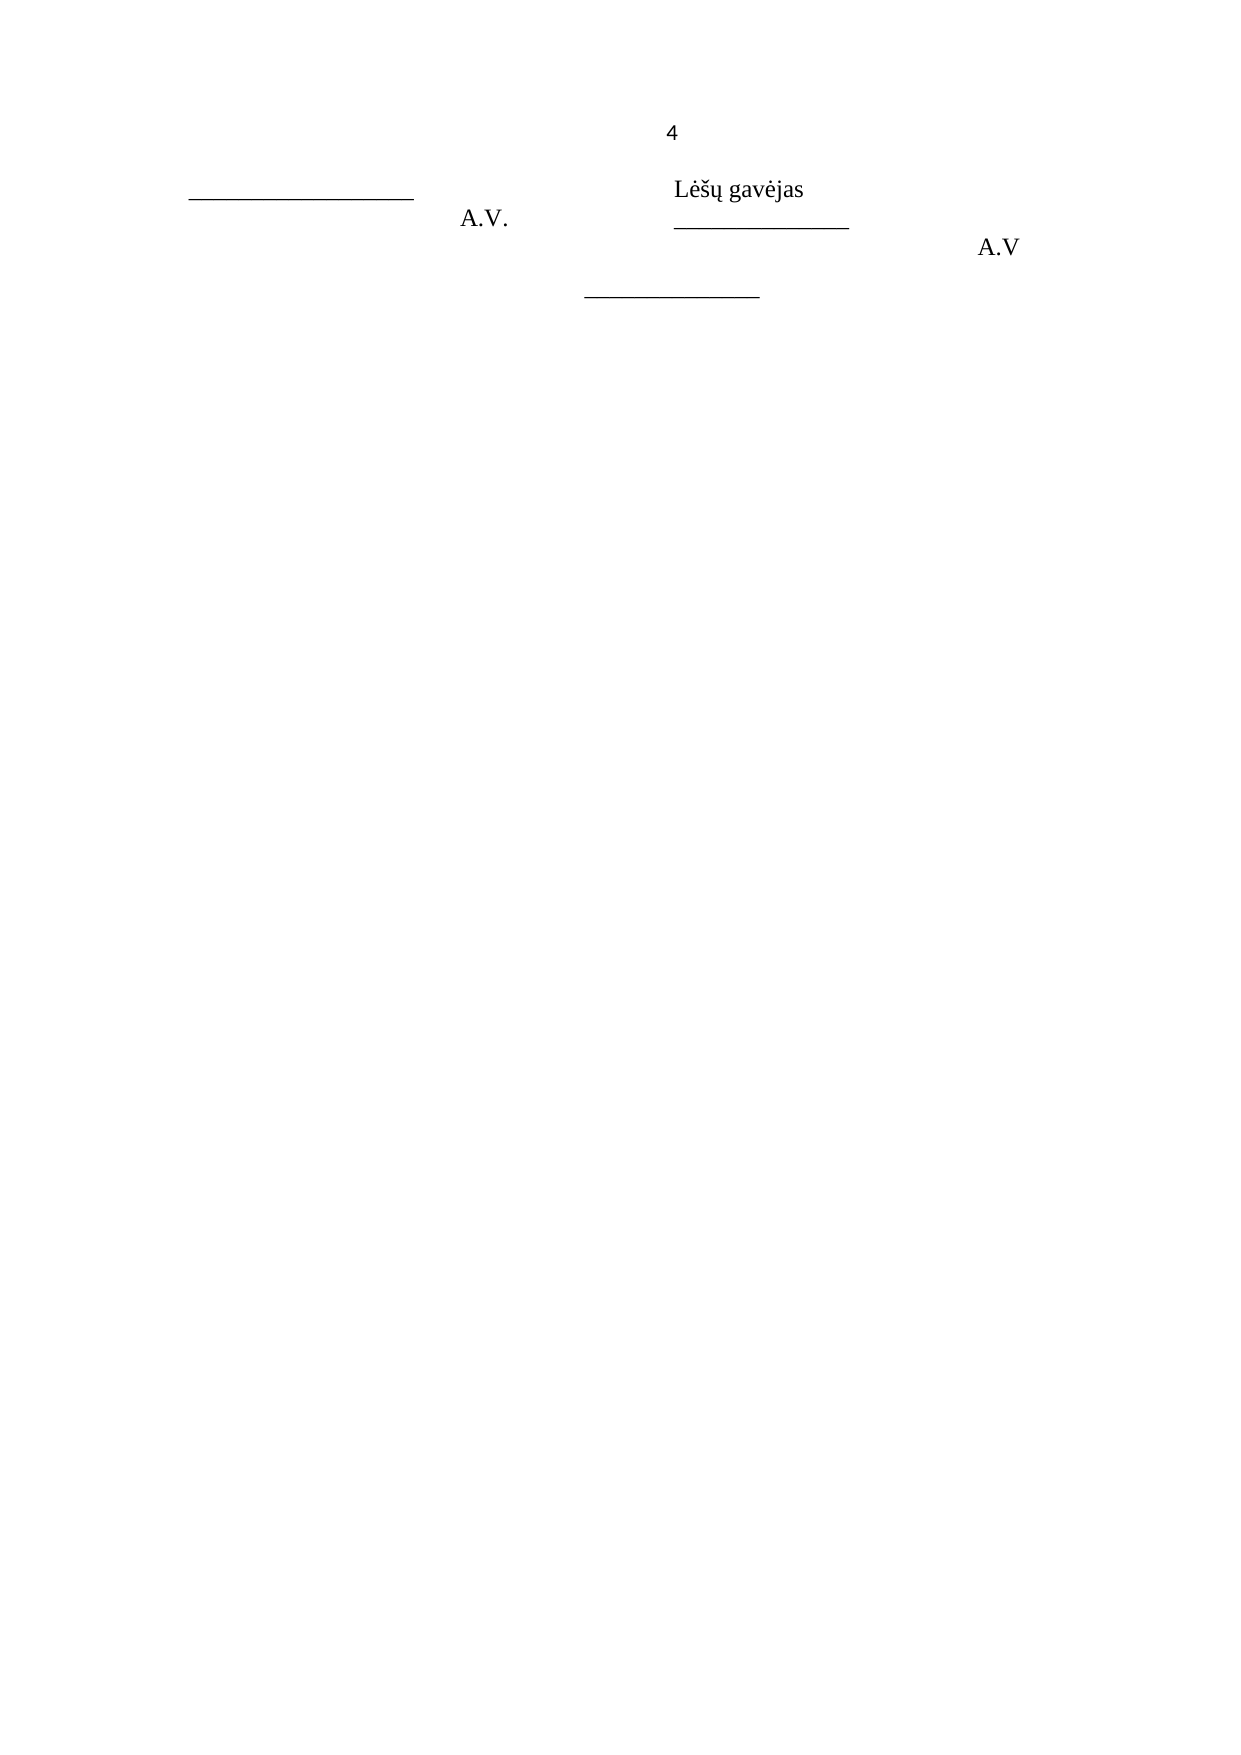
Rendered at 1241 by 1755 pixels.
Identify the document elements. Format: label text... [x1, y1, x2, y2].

table_header Lėšų gavėjas ______________ A.V [663, 174, 1195, 272]
table_header __________________ A.V. [177, 174, 663, 272]
text ______________ [177, 272, 1167, 301]
